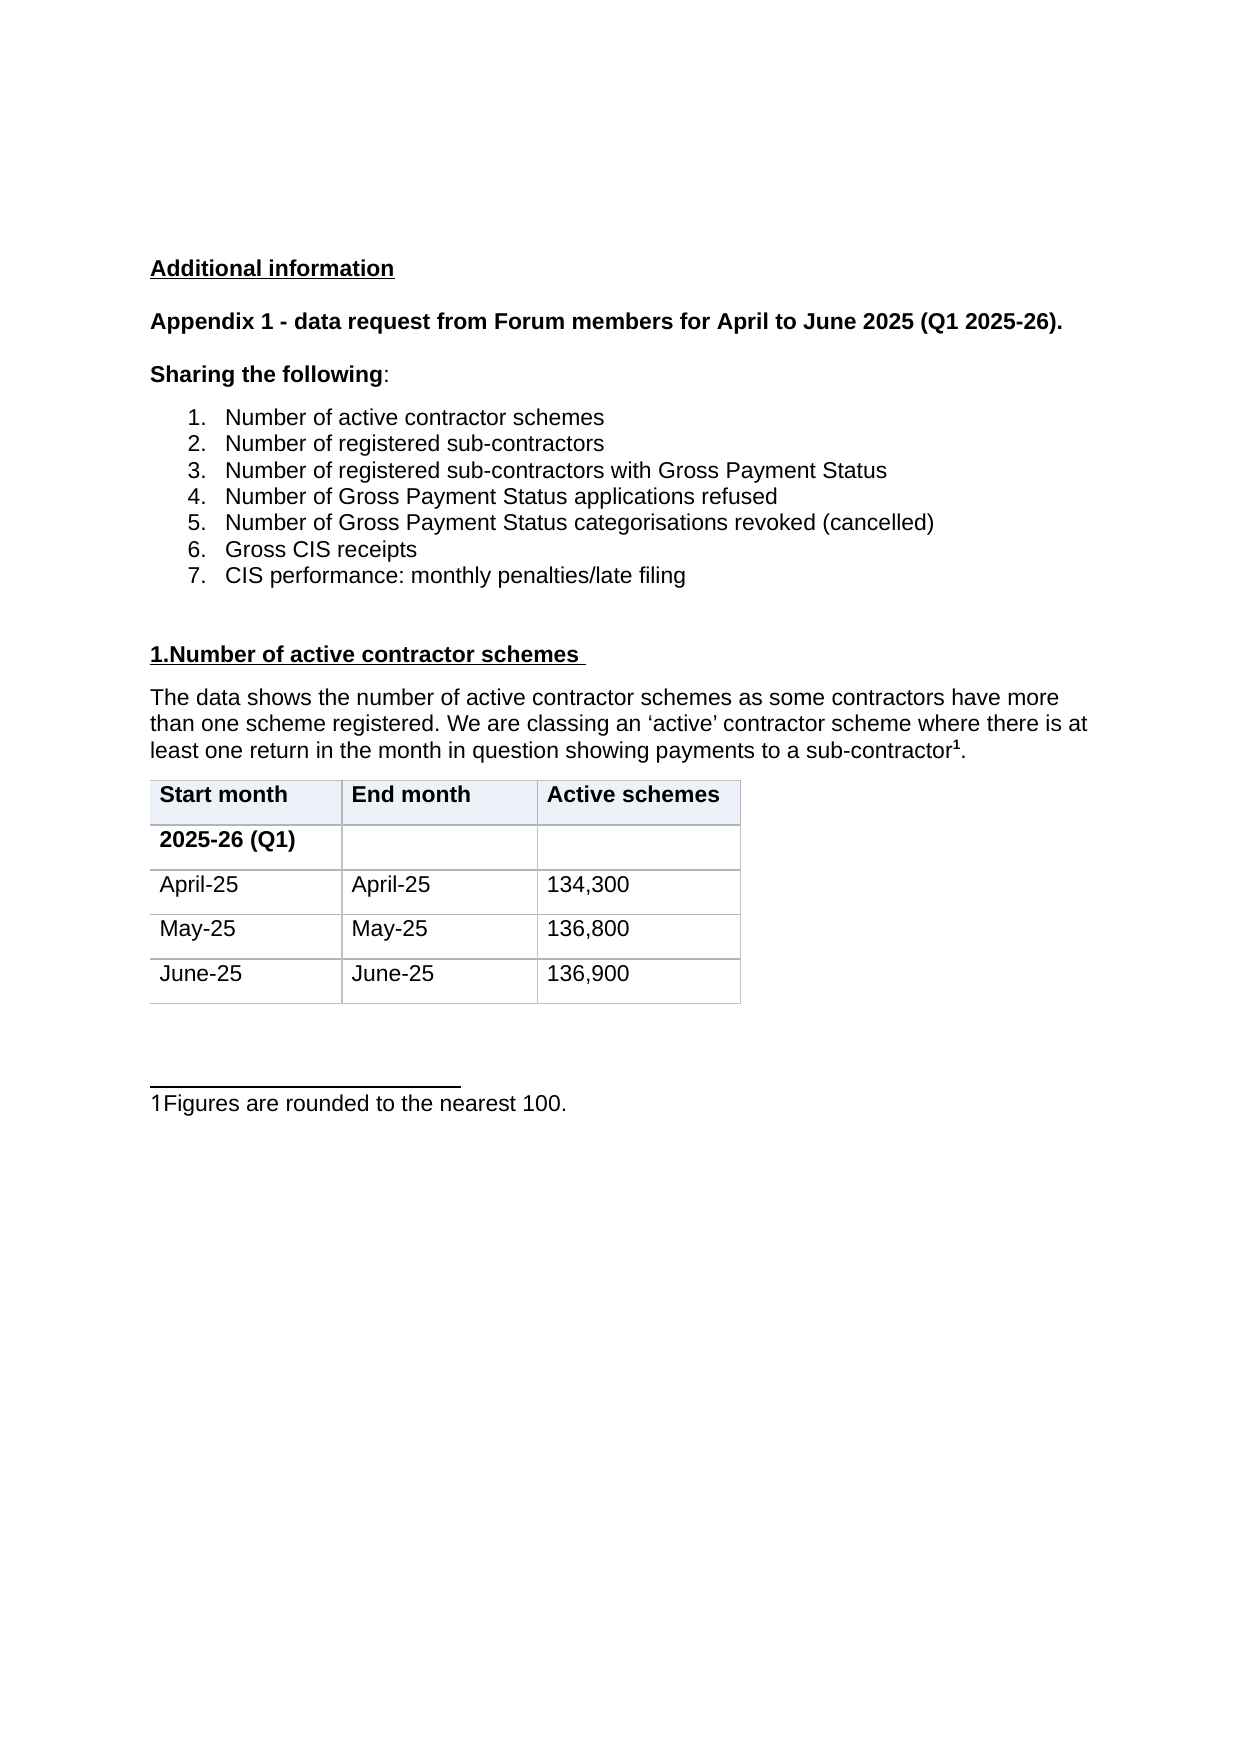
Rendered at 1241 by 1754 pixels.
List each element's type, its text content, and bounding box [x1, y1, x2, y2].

text Additional information [150, 255, 1090, 282]
table_cell April-25 [150, 871, 341, 913]
table_cell April-25 [343, 871, 516, 913]
list Number of registered sub-contractors with Gross Payment Status [187, 457, 1090, 483]
table_cell [516, 915, 537, 958]
table_cell June-25 [150, 960, 341, 1003]
table_cell [516, 960, 537, 1003]
text Appendix 1 - data request from Forum members for April to June 2025 (Q1 2025-26). [150, 308, 1090, 334]
table_cell 136,900 [538, 960, 740, 1003]
table_cell June-25 [343, 960, 516, 1003]
table_cell 136,800 [538, 915, 740, 958]
table_header [516, 781, 537, 824]
table_cell [343, 826, 516, 869]
text Figures are rounded to the nearest 100. [150, 1087, 1090, 1118]
list Gross CIS receipts [187, 536, 1090, 562]
text Sharing the following: [150, 361, 1090, 387]
list CIS performance: monthly penalties/late filing [187, 562, 1090, 588]
table_header End month [343, 781, 516, 824]
list Number of registered sub-contractors [187, 430, 1090, 457]
text The data shows the number of active contractor schemes as some contractors have more than one scheme registered. We are classing an ‘active’ contractor scheme where there is at least one return in the month in question showing payments to a sub-contractor. [150, 684, 1090, 763]
list Number of Gross Payment Status categorisations revoked (cancelled) [187, 509, 1090, 536]
table_cell May-25 [150, 915, 341, 958]
table_cell 134,300 [538, 871, 740, 913]
list Number of Gross Payment Status applications refused [187, 483, 1090, 509]
table_header Start month [150, 781, 341, 824]
table_cell May-25 [343, 915, 516, 958]
table_cell [516, 826, 537, 869]
list Number of active contractor schemes [187, 404, 1090, 430]
table_header Active schemes [538, 781, 740, 824]
table_cell 2025-26 (Q1) [150, 826, 341, 869]
table_cell [538, 826, 740, 869]
table_cell [516, 871, 537, 913]
text 1.Number of active contractor schemes [150, 641, 1090, 667]
